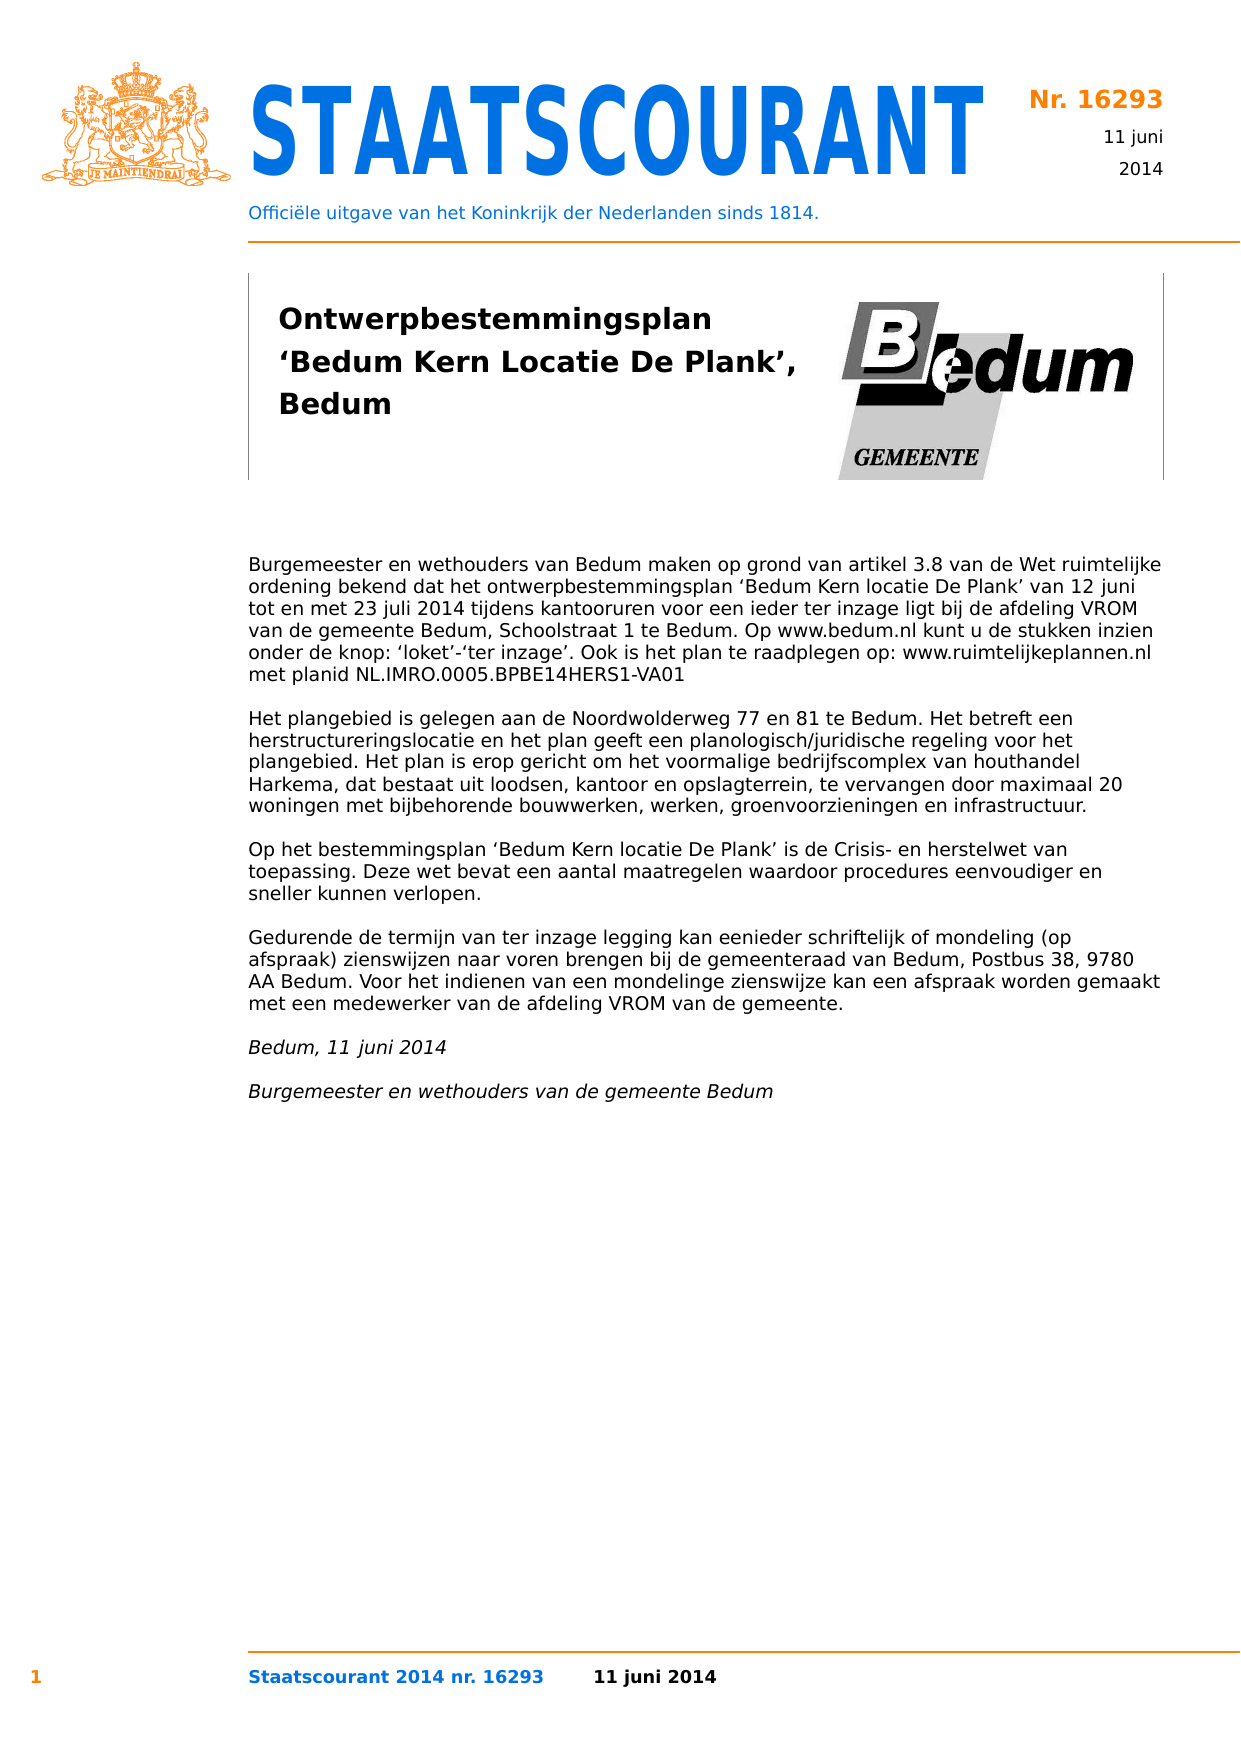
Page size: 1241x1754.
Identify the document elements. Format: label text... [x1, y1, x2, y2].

table_cell 11 juni [998, 121, 1240, 153]
table_cell Officiële uitgave van het Koninkrijk der Nederlanden sinds 1814. [248, 203, 1240, 241]
picture [838, 302, 1134, 480]
text Burgemeester en wethouders van de gemeente Bedum [248, 1081, 1163, 1103]
table_cell 2014 [998, 153, 1240, 203]
table_header Nr. 16293 [998, 62, 1240, 121]
text Het plangebied is gelegen aan de Noordwolderweg 77 en 81 te Bedum. Het betreft een herstructureringslocatie en het plan geeft een planologisch/juridische regeling voor het plangebied. Het plan is erop gericht om het voormalige bedrijfscomplex van houthandel Harkema, dat bestaat uit loodsen, kantoor en opslagterrein, te vervangen door maximaal 20 woningen met bijbehorende bouwwerken, werken, groenvoorzieningen en infrastructuur. [248, 707, 1163, 817]
table_header [25, 62, 248, 241]
text Gedurende de termijn van ter inzage legging kan eenieder schriftelijk of mondeling (op afspraak) zienswijzen naar voren brengen bij de gemeenteraad van Bedum, Postbus 38, 9780 AA Bedum. Voor het indienen van een mondelinge zienswijze kan een afspraak worden gemaakt met een medewerker van de afdeling VROM van de gemeente. [248, 927, 1163, 1015]
text Burgemeester en wethouders van Bedum maken op grond van artikel 3.8 van de Wet ruimtelijke ordening bekend dat het ontwerpbestemmingsplan ‘Bedum Kern locatie De Plank’ van 12 juni tot en met 23 juli 2014 tijdens kantooruren voor een ieder ter inzage ligt bij de afdeling VROM van de gemeente Bedum, Schoolstraat 1 te Bedum. Op www.bedum.nl kunt u de stukken inzien onder de knop: ‘loket’-‘ter inzage’. Ook is het plan te raadplegen op: www.ruimtelijkeplannen.nl met planid NL.IMRO.0005.BPBE14HERS1-VA01 [248, 554, 1163, 686]
text Op het bestemmingsplan ‘Bedum Kern locatie De Plank’ is de Crisis- en herstelwet van toepassing. Deze wet bevat een aantal maatregelen waardoor procedures eenvoudiger en sneller kunnen verlopen. [248, 839, 1163, 905]
table_header STAATSCOURANT [248, 62, 998, 203]
picture [41, 62, 231, 186]
text Bedum, 11 juni 2014 [248, 1037, 1163, 1059]
subtitle Ontwerpbestemmingsplan ‘Bedum Kern Locatie De Plank’, Bedum [249, 273, 1163, 480]
